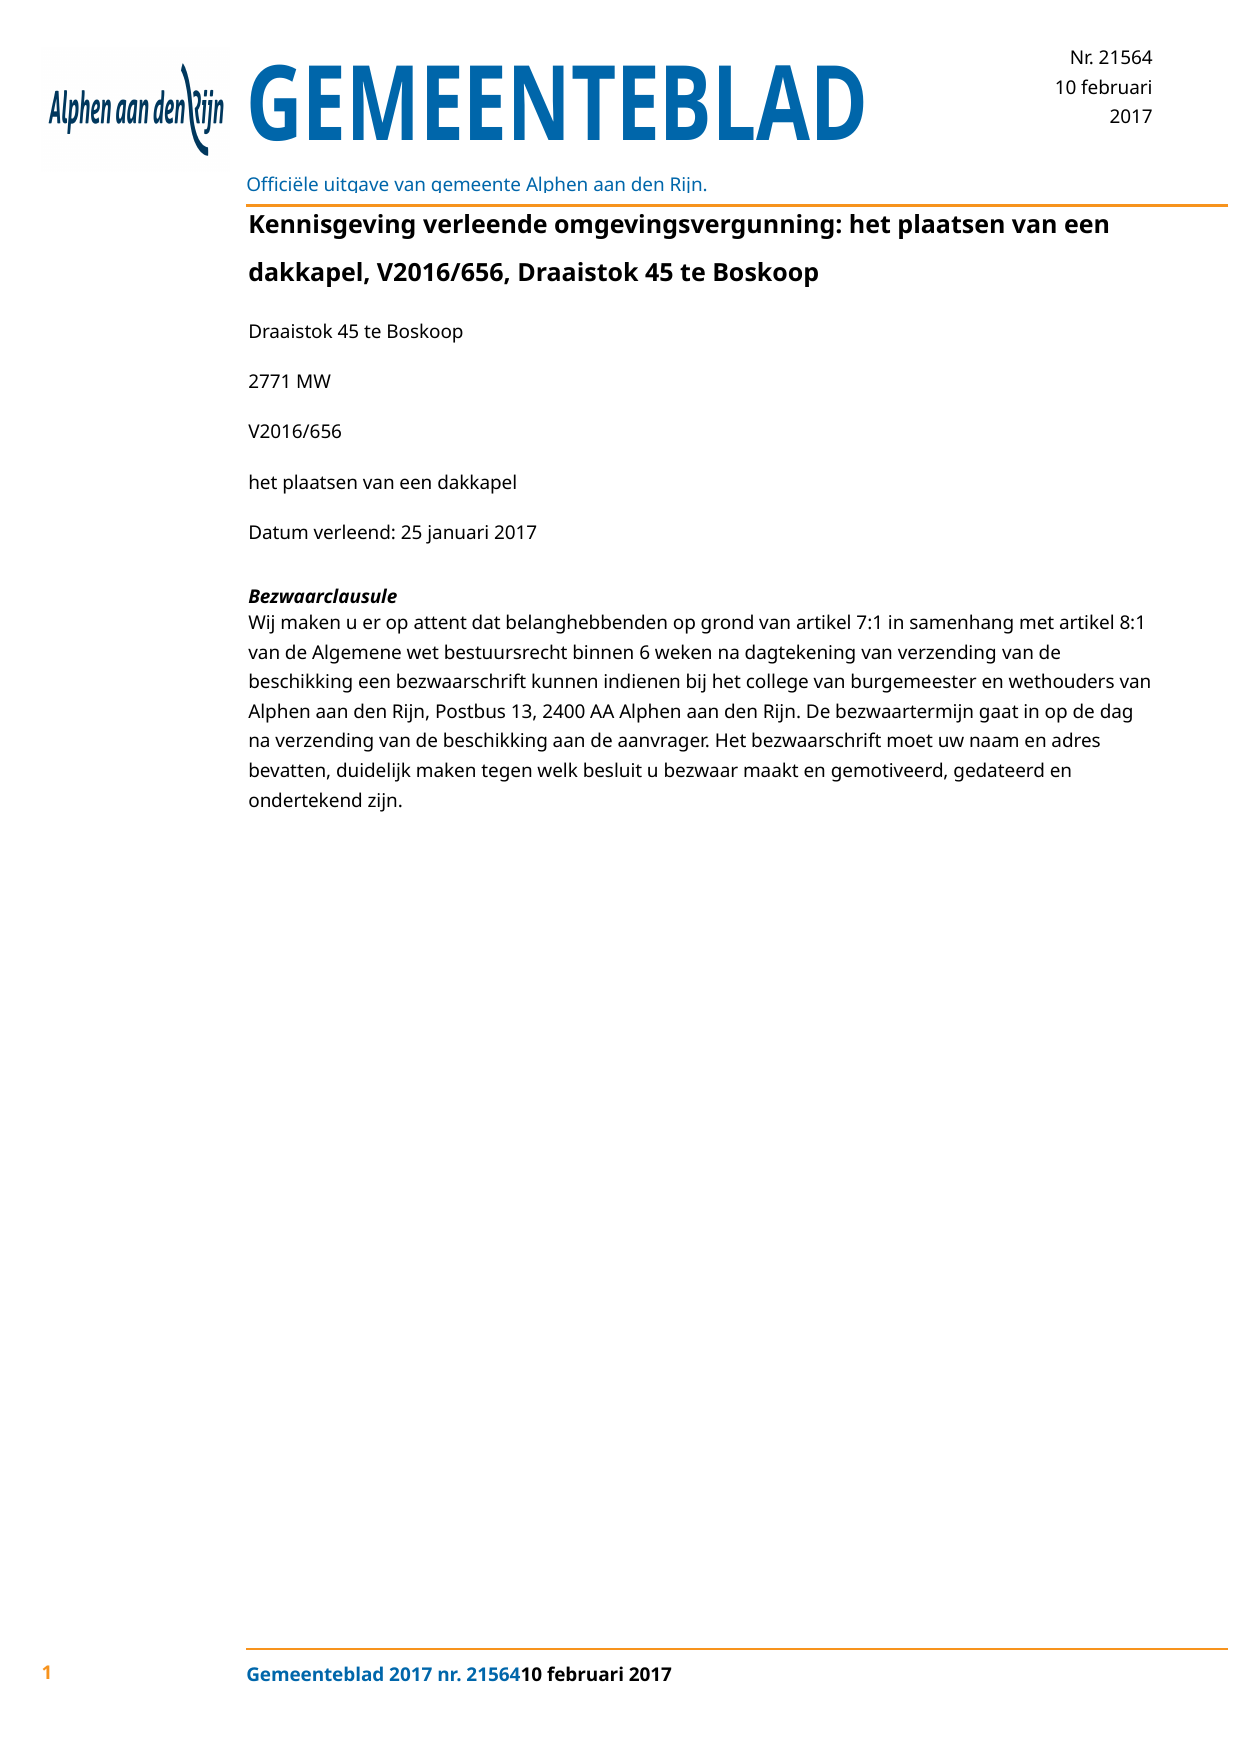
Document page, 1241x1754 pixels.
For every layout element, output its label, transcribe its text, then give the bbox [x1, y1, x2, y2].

text 2771 MW [248, 368, 1152, 394]
text Draaistok 45 te Boskoop [248, 318, 1152, 344]
text Datum verleend: 25 januari 2017 [248, 519, 1152, 545]
text Kennisgeving verleende omgevingsvergunning: het plaatsen van een dakkapel, V2016/656, Draaistok 45 te Boskoop [248, 207, 1152, 288]
text Wij maken u er op attent dat belanghebbenden op grond van artikel 7:1 in samenhang met artikel 8:1 van de Algemene wet bestuursrecht binnen 6 weken na dagtekening van verzending van de beschikking een bezwaarschrift kunnen indienen bij het college van burgemeester en wethouders van Alphen aan den Rijn, Postbus 13, 2400 AA Alphen aan den Rijn. De bezwaartermijn gaat in op de dag na verzending van de beschikking aan de aanvrager. Het bezwaarschrift moet uw naam en adres bevatten, duidelijk maken tegen welk besluit u bezwaar maakt en gemotiveerd, gedateerd en ondertekend zijn. [248, 609, 1152, 812]
picture [41, 47, 231, 172]
text V2016/656 [248, 419, 1152, 444]
text Bezwaarclausule [248, 583, 1152, 609]
text het plaatsen van een dakkapel [248, 469, 1152, 495]
